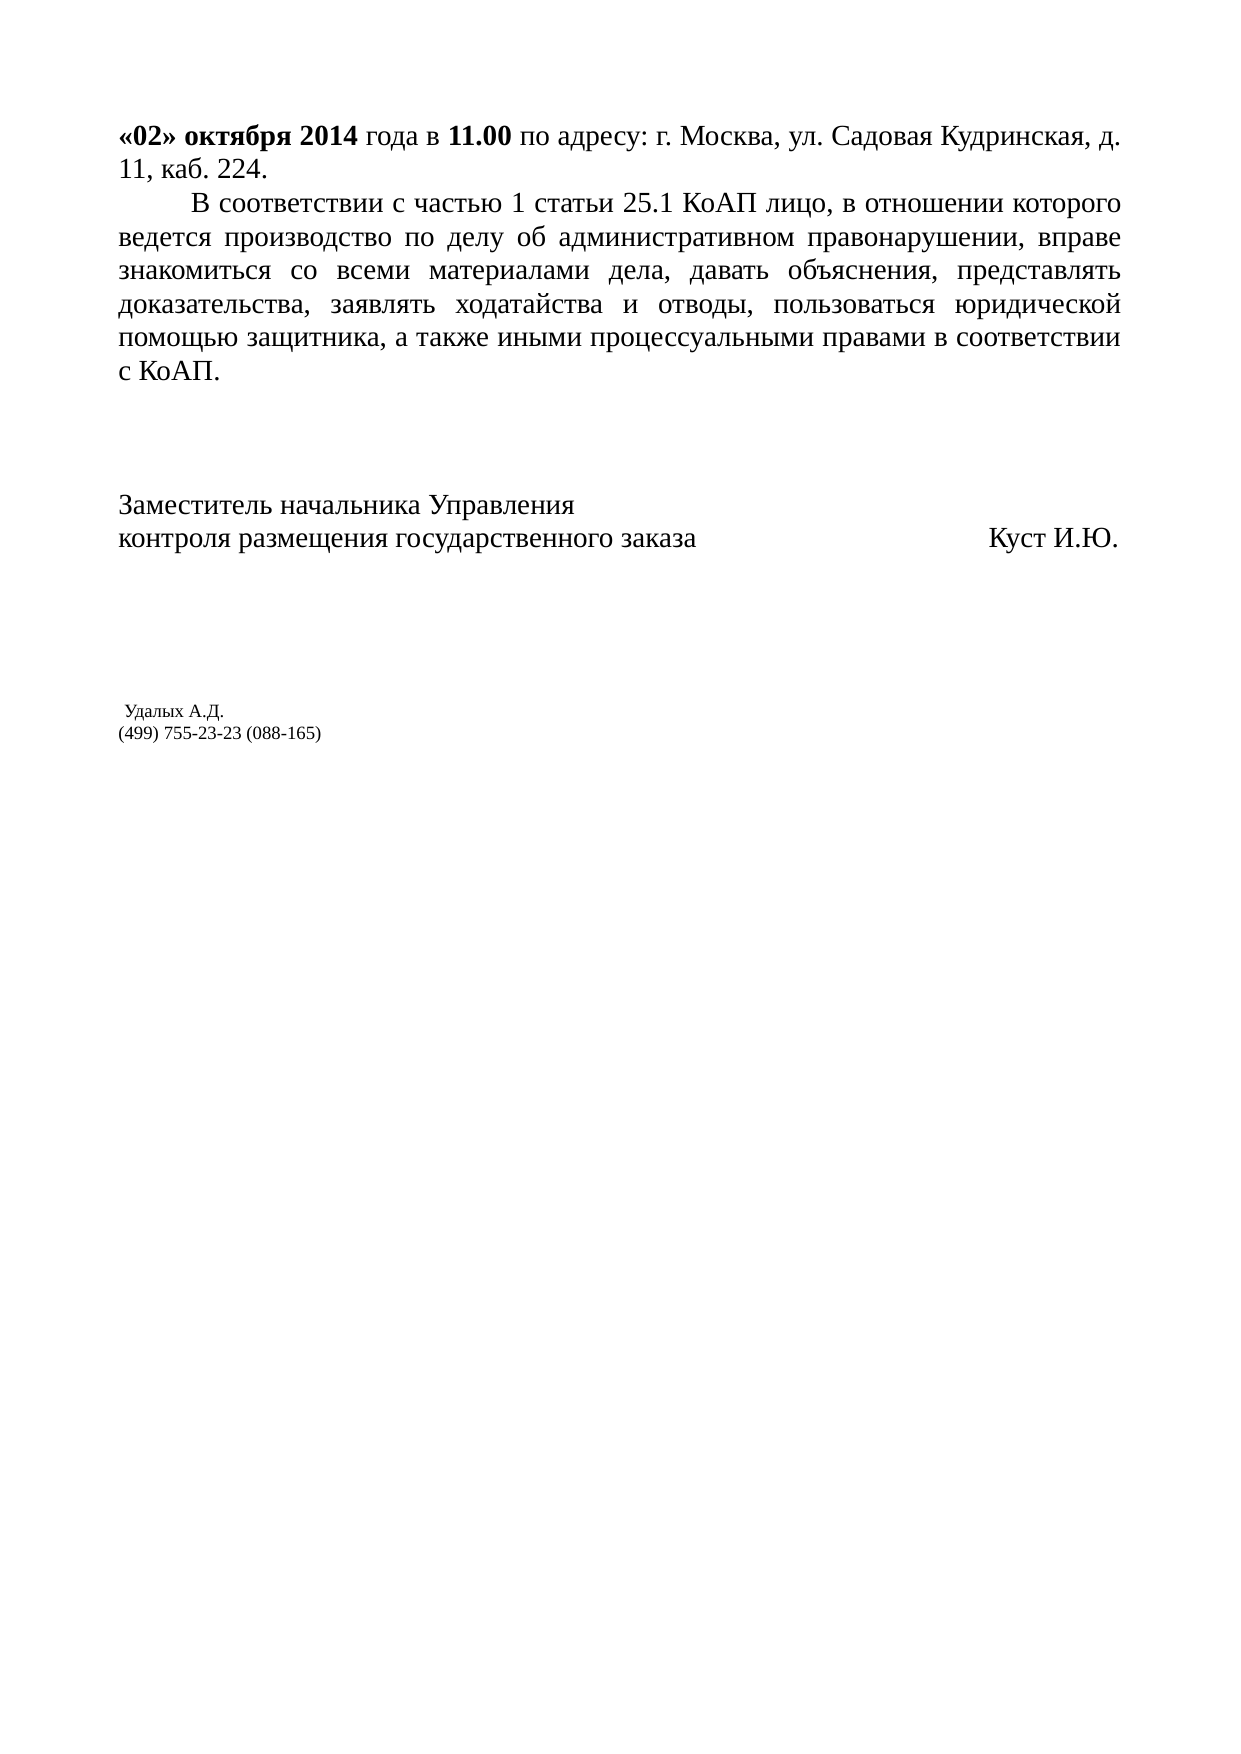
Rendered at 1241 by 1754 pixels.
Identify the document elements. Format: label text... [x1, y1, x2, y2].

text Заместитель начальника Управления [118, 487, 1122, 521]
text «02» октября 2014 года в 11.00 по адресу: г. Москва, ул. Садовая Кудринская, д. 11, каб. 224. [118, 118, 1122, 185]
text (499) 755-23-23 (088-165) [118, 722, 1122, 743]
text В соответствии с частью 1 статьи 25.1 КоАП лицо, в отношении которого ведется производство по делу об административном правонарушении, вправе знакомиться со всеми материалами дела, давать объяснения, представлять доказательства, заявлять ходатайства и отводы, пользоваться юридической помощью защитника, а также иными процессуальными правами в соответствии с КоАП. [118, 185, 1122, 386]
text контроля размещения государственного заказа Куст И.Ю. [118, 521, 1122, 554]
text Удалых А.Д. [118, 698, 1122, 722]
